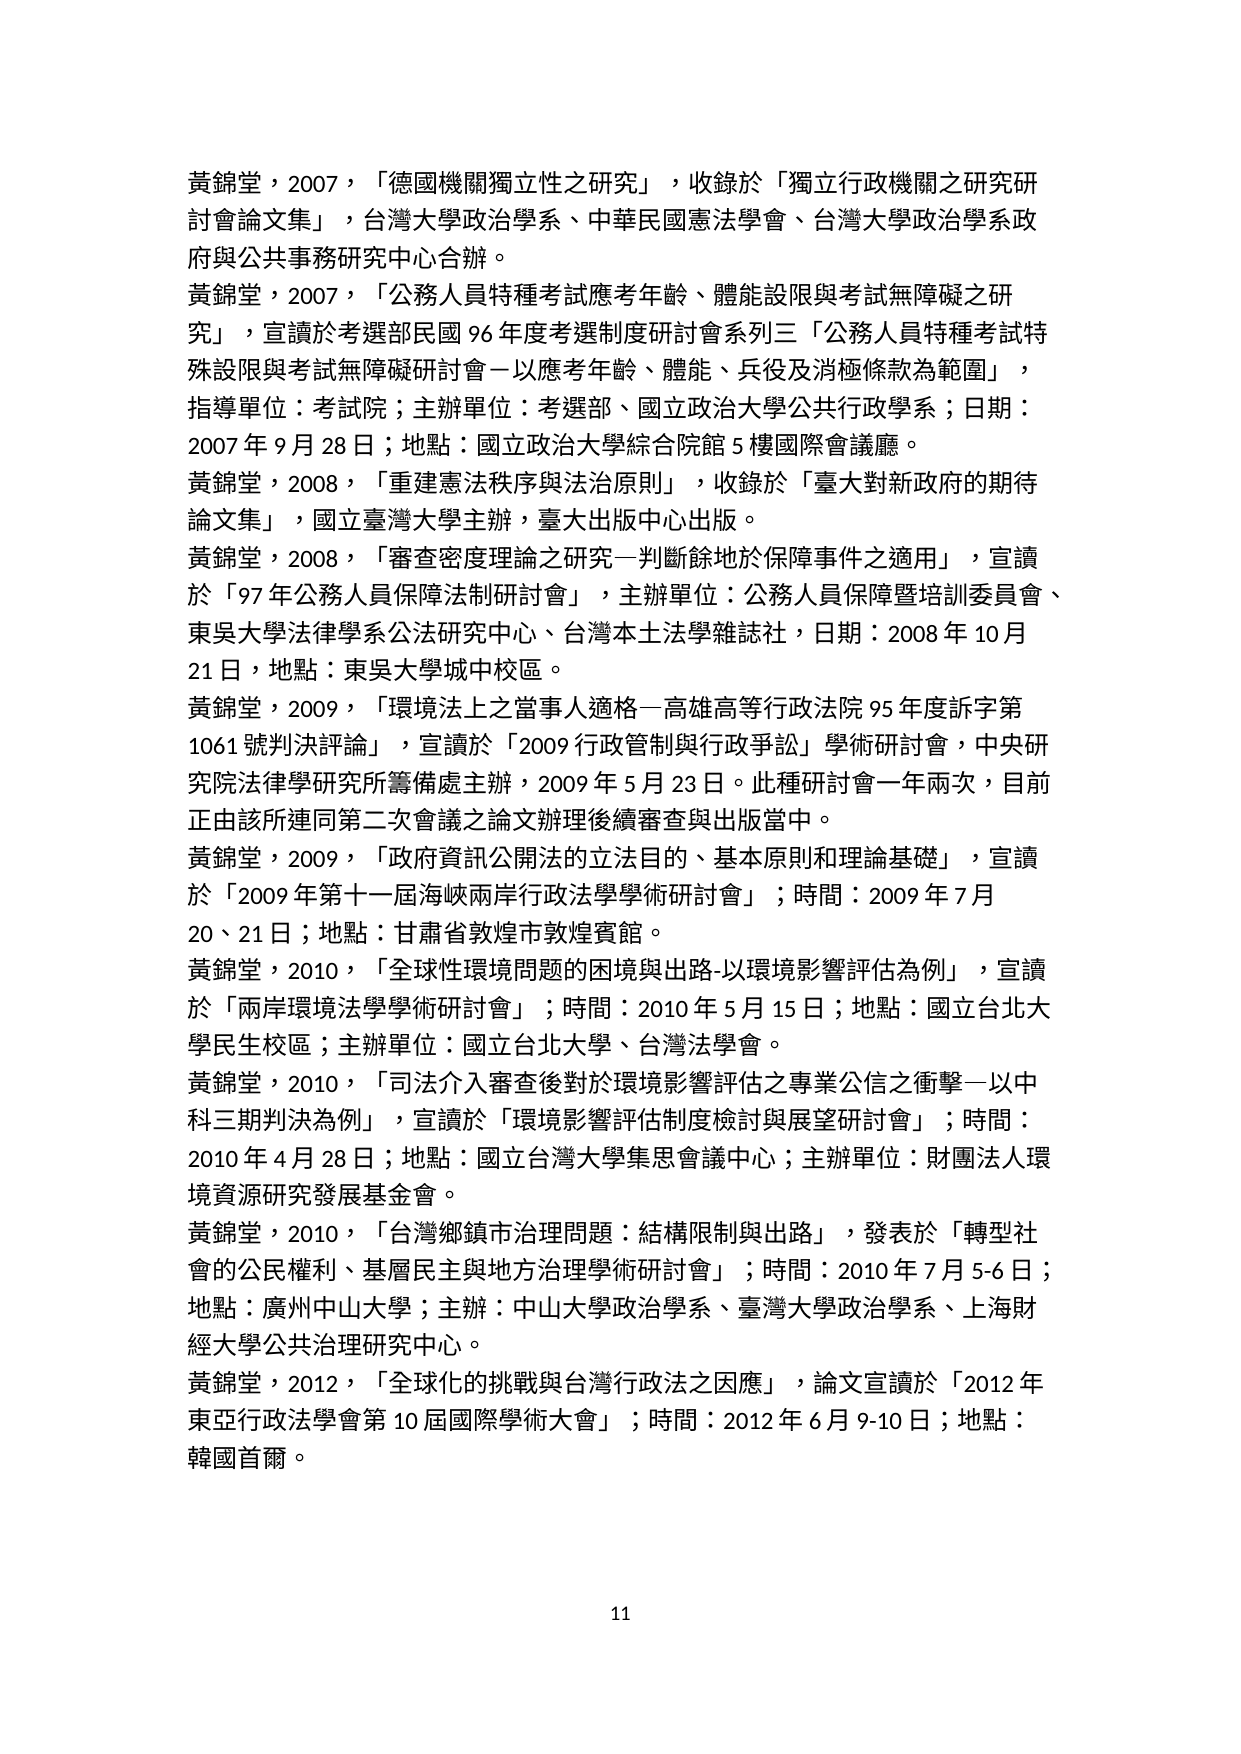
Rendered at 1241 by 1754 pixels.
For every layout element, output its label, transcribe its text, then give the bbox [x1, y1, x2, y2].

text 黃錦堂，2008，「重建憲法秩序與法治原則」，收錄於「臺大對新政府的期待論文集」，國立臺灣大學主辦，臺大出版中心出版。 [187, 462, 1053, 537]
text 黃錦堂，2007，「公務人員特種考試應考年齡、體能設限與考試無障礙之研究」，宣讀於考選部民國96年度考選制度研討會系列三「公務人員特種考試特殊設限與考試無障礙研討會－以應考年齡、體能、兵役及消極條款為範圍」，指導單位：考試院；主辦單位：考選部、國立政治大學公共行政學系；日期：2007年9月28日；地點：國立政治大學綜合院館5樓國際會議廳。 [187, 275, 1053, 462]
text 黃錦堂，2010，「台灣鄉鎮市治理問題：結構限制與出路」，發表於「轉型社會的公民權利、基層民主與地方治理學術研討會」；時間：2010年7月5-6日；地點：廣州中山大學；主辦：中山大學政治學系、臺灣大學政治學系、上海財經大學公共治理研究中心。 [187, 1212, 1053, 1362]
text 黃錦堂，2009，「政府資訊公開法的立法目的、基本原則和理論基礎」，宣讀於「2009年第十一屆海峽兩岸行政法學學術研討會」；時間：2009年7月20、21日；地點：甘肅省敦煌市敦煌賓館。 [187, 837, 1053, 950]
text 黃錦堂，2007，「德國機關獨立性之研究」，收錄於「獨立行政機關之研究研討會論文集」，台灣大學政治學系、中華民國憲法學會、台灣大學政治學系政府與公共事務研究中心合辦。 [187, 162, 1053, 275]
text 黃錦堂，2010，「全球性環境問题的困境與出路-以環境影響評估為例」，宣讀於「兩岸環境法學學術研討會」；時間：2010年5月15日；地點：國立台北大學民生校區；主辦單位：國立台北大學、台灣法學會。 [187, 950, 1053, 1062]
text 黃錦堂，2010，「司法介入審查後對於環境影響評估之專業公信之衝擊—以中科三期判決為例」，宣讀於「環境影響評估制度檢討與展望研討會」；時間：2010年4月28日；地點：國立台灣大學集思會議中心；主辦單位：財團法人環境資源研究發展基金會。 [187, 1062, 1053, 1212]
text 黃錦堂，2009，「環境法上之當事人適格—高雄高等行政法院95年度訴字第1061號判決評論」，宣讀於「2009行政管制與行政爭訟」學術研討會，中央研究院法律學研究所籌備處主辦，2009年5月23日。此種研討會一年兩次，目前正由該所連同第二次會議之論文辦理後續審查與出版當中。 [187, 687, 1053, 837]
text 黃錦堂，2012，「全球化的挑戰與台灣行政法之因應」，論文宣讀於「2012年東亞行政法學會第10屆國際學術大會」；時間：2012年6月9-10日；地點：韓國首爾。 [187, 1362, 1053, 1475]
text 黃錦堂，2008，「審查密度理論之研究—判斷餘地於保障事件之適用」，宣讀於「97年公務人員保障法制研討會」，主辦單位：公務人員保障暨培訓委員會、東吳大學法律學系公法研究中心、台灣本土法學雜誌社，日期：2008年10月21日，地點：東吳大學城中校區。 [187, 537, 1053, 687]
